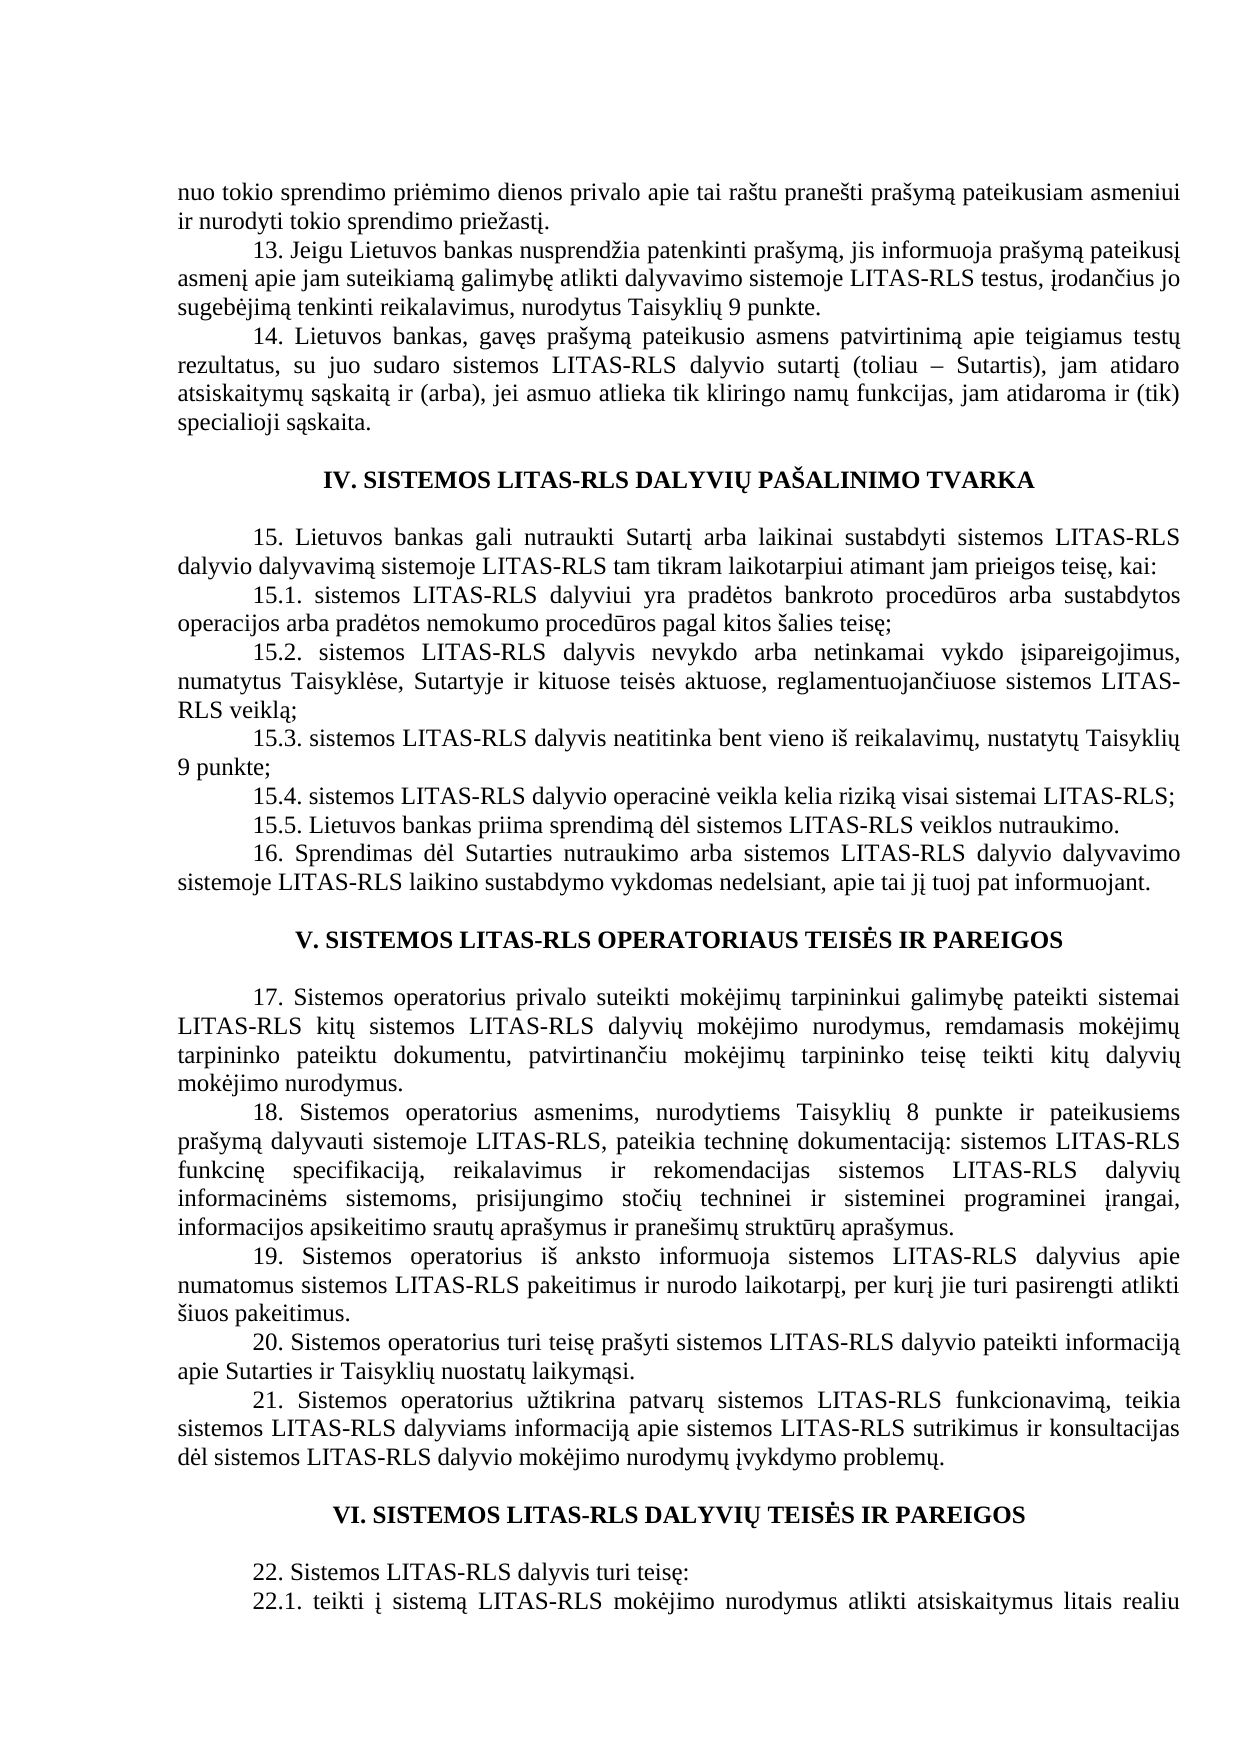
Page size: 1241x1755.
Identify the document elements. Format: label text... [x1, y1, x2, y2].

text 22.1. teikti į sistemą LITAS-RLS mokėjimo nurodymus atlikti atsiskaitymus litais realiu [177, 1586, 1181, 1615]
text V. SISTEMOS LITAS-RLS OPERATORIAUS TEISĖS IR PAREIGOS [177, 925, 1181, 953]
text IV. SISTEMOS LITAS-RLS DALYVIŲ PAŠALINIMO TVARKA [177, 465, 1181, 493]
text 15.5. Lietuvos bankas priima sprendimą dėl sistemos LITAS-RLS veiklos nutraukimo. [177, 810, 1181, 838]
text 15.1. sistemos LITAS-RLS dalyviui yra pradėtos bankroto procedūros arba sustabdytos operacijos arba pradėtos nemokumo procedūros pagal kitos šalies teisę; [177, 580, 1181, 637]
text nuo tokio sprendimo priėmimo dienos privalo apie tai raštu pranešti prašymą pateikusiam asmeniui ir nurodyti tokio sprendimo priežastį. [177, 177, 1181, 235]
text 15.4. sistemos LITAS-RLS dalyvio operacinė veikla kelia riziką visai sistemai LITAS-RLS; [177, 781, 1181, 810]
text 19. Sistemos operatorius iš anksto informuoja sistemos LITAS-RLS dalyvius apie numatomus sistemos LITAS-RLS pakeitimus ir nurodo laikotarpį, per kurį jie turi pasirengti atlikti šiuos pakeitimus. [177, 1241, 1181, 1327]
text 22. Sistemos LITAS-RLS dalyvis turi teisę: [177, 1557, 1181, 1586]
text 20. Sistemos operatorius turi teisę prašyti sistemos LITAS-RLS dalyvio pateikti informaciją apie Sutarties ir Taisyklių nuostatų laikymąsi. [177, 1327, 1181, 1385]
text 17. Sistemos operatorius privalo suteikti mokėjimų tarpininkui galimybę pateikti sistemai LITAS-RLS kitų sistemos LITAS-RLS dalyvių mokėjimo nurodymus, remdamasis mokėjimų tarpininko pateiktu dokumentu, patvirtinančiu mokėjimų tarpininko teisę teikti kitų dalyvių mokėjimo nurodymus. [177, 982, 1181, 1097]
text 18. Sistemos operatorius asmenims, nurodytiems Taisyklių 8 punkte ir pateikusiems prašymą dalyvauti sistemoje LITAS-RLS, pateikia techninę dokumentaciją: sistemos LITAS-RLS funkcinę specifikaciją, reikalavimus ir rekomendacijas sistemos LITAS-RLS dalyvių informacinėms sistemoms, prisijungimo stočių techninei ir sisteminei programinei įrangai, informacijos apsikeitimo srautų aprašymus ir pranešimų struktūrų aprašymus. [177, 1097, 1181, 1241]
text VI. SISTEMOS LITAS-RLS DALYVIŲ TEISĖS IR PAREIGOS [177, 1500, 1181, 1528]
text 15. Lietuvos bankas gali nutraukti Sutartį arba laikinai sustabdyti sistemos LITAS-RLS dalyvio dalyvavimą sistemoje LITAS-RLS tam tikram laikotarpiui atimant jam prieigos teisę, kai: [177, 522, 1181, 580]
text 21. Sistemos operatorius užtikrina patvarų sistemos LITAS-RLS funkcionavimą, teikia sistemos LITAS-RLS dalyviams informaciją apie sistemos LITAS-RLS sutrikimus ir konsultacijas dėl sistemos LITAS-RLS dalyvio mokėjimo nurodymų įvykdymo problemų. [177, 1385, 1181, 1471]
text 14. Lietuvos bankas, gavęs prašymą pateikusio asmens patvirtinimą apie teigiamus testų rezultatus, su juo sudaro sistemos LITAS-RLS dalyvio sutartį (toliau – Sutartis), jam atidaro atsiskaitymų sąskaitą ir (arba), jei asmuo atlieka tik kliringo namų funkcijas, jam atidaroma ir (tik) specialioji sąskaita. [177, 321, 1181, 436]
text 15.2. sistemos LITAS-RLS dalyvis nevykdo arba netinkamai vykdo įsipareigojimus, numatytus Taisyklėse, Sutartyje ir kituose teisės aktuose, reglamentuojančiuose sistemos LITAS-RLS veiklą; [177, 637, 1181, 723]
text 15.3. sistemos LITAS-RLS dalyvis neatitinka bent vieno iš reikalavimų, nustatytų Taisyklių 9 punkte; [177, 723, 1181, 781]
text 13. Jeigu Lietuvos bankas nusprendžia patenkinti prašymą, jis informuoja prašymą pateikusį asmenį apie jam suteikiamą galimybę atlikti dalyvavimo sistemoje LITAS-RLS testus, įrodančius jo sugebėjimą tenkinti reikalavimus, nurodytus Taisyklių 9 punkte. [177, 235, 1181, 321]
text 16. Sprendimas dėl Sutarties nutraukimo arba sistemos LITAS-RLS dalyvio dalyvavimo sistemoje LITAS-RLS laikino sustabdymo vykdomas nedelsiant, apie tai jį tuoj pat informuojant. [177, 838, 1181, 896]
